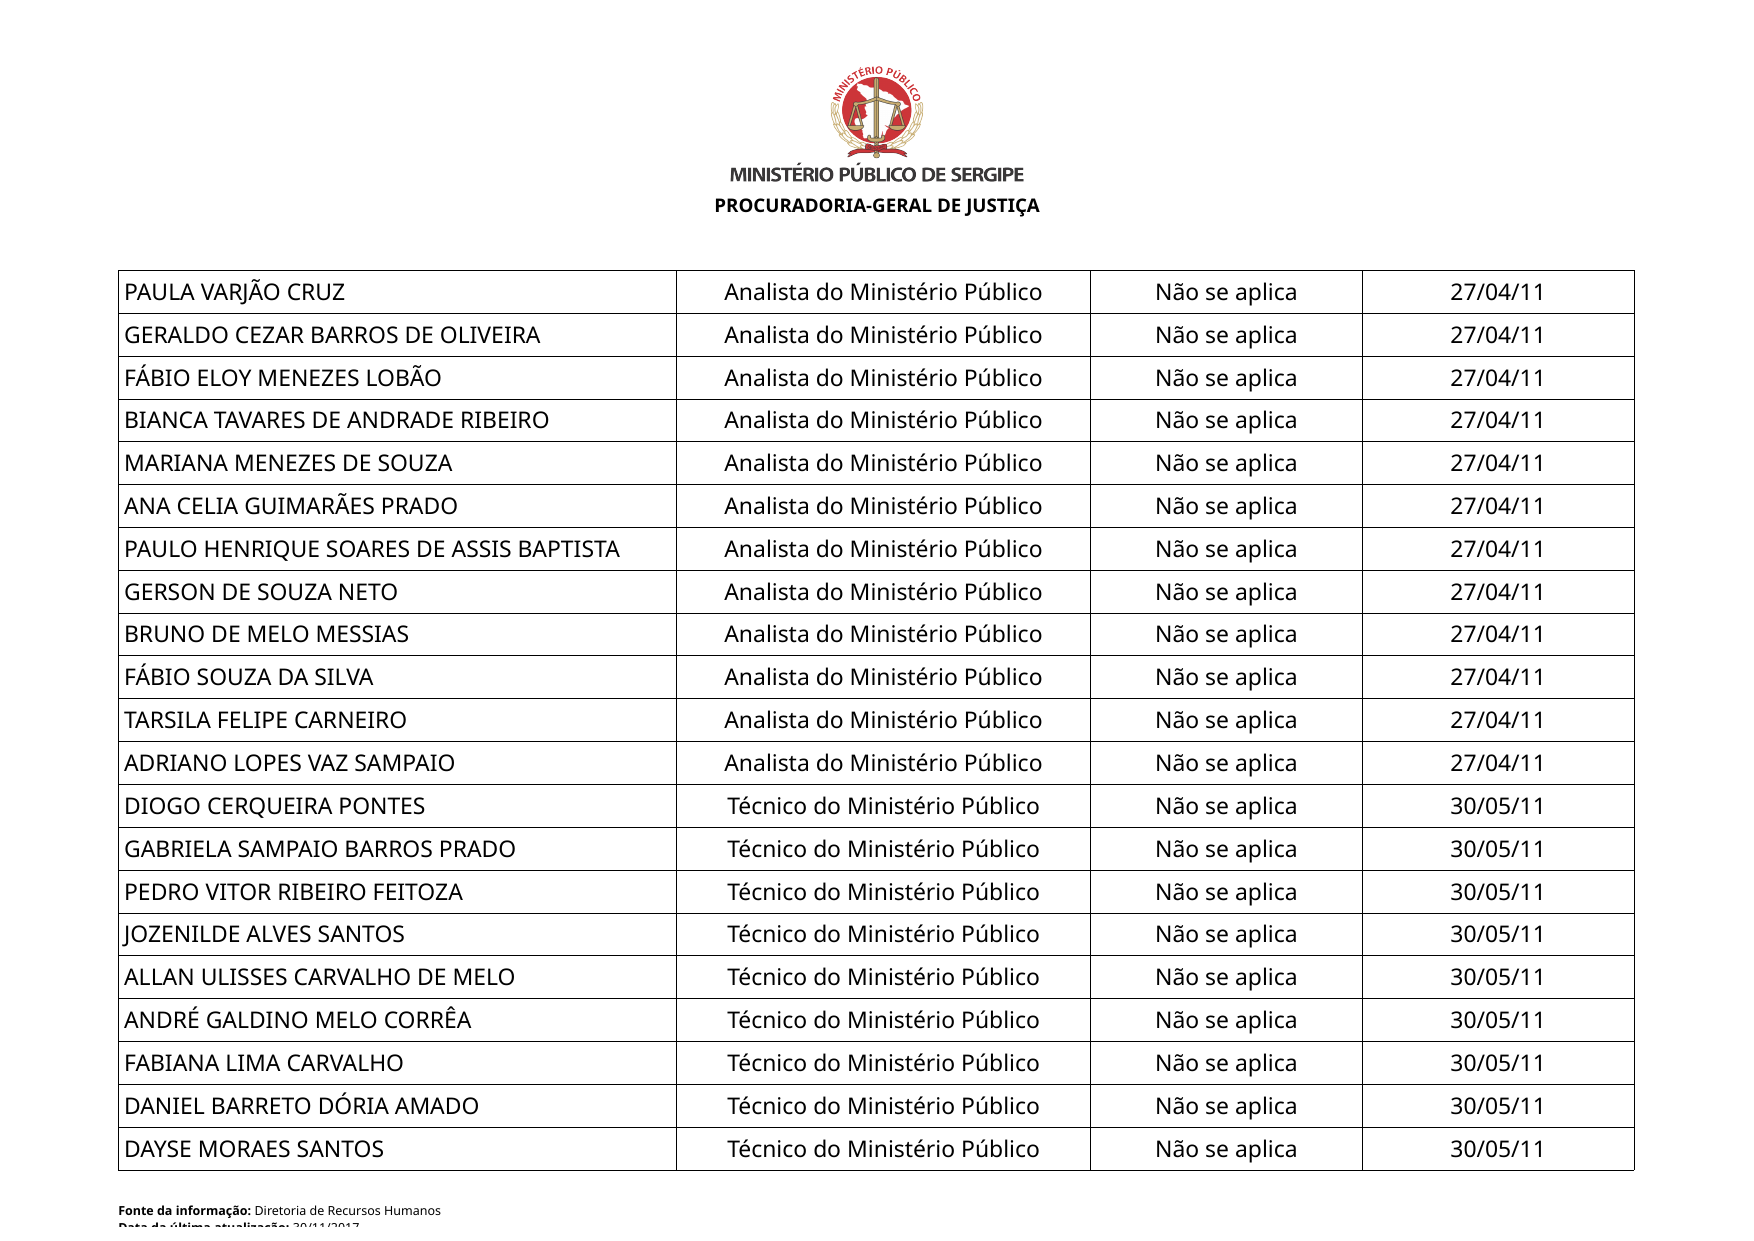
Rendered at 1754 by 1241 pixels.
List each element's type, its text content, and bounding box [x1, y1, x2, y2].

table_cell Analista do Ministério Público [677, 571, 1090, 612]
table_cell DAYSE MORAES SANTOS [119, 1128, 676, 1169]
table_cell Analista do Ministério Público [677, 528, 1090, 570]
table_cell Não se aplica [1091, 742, 1362, 784]
table_cell Técnico do Ministério Público [677, 999, 1090, 1041]
table_cell GERALDO CEZAR BARROS DE OLIVEIRA [119, 314, 676, 356]
table_cell PAULA VARJÃO CRUZ [119, 271, 676, 313]
table_cell JOZENILDE ALVES SANTOS [119, 914, 676, 955]
table_cell ANA CELIA GUIMARÃES PRADO [119, 485, 676, 527]
table_cell GERSON DE SOUZA NETO [119, 571, 676, 612]
table_cell 30/05/11 [1363, 914, 1634, 955]
table_cell Não se aplica [1091, 699, 1362, 741]
table_cell Não se aplica [1091, 614, 1362, 655]
table_cell Não se aplica [1091, 271, 1362, 313]
table_cell 27/04/11 [1363, 571, 1634, 612]
table_cell 27/04/11 [1363, 614, 1634, 655]
table_cell BRUNO DE MELO MESSIAS [119, 614, 676, 655]
table_cell Analista do Ministério Público [677, 485, 1090, 527]
table_cell Não se aplica [1091, 956, 1362, 998]
table_cell Técnico do Ministério Público [677, 1128, 1090, 1169]
table_cell 30/05/11 [1363, 871, 1634, 913]
table_cell 27/04/11 [1363, 699, 1634, 741]
table_cell 30/05/11 [1363, 1085, 1634, 1127]
table_cell BIANCA TAVARES DE ANDRADE RIBEIRO [119, 400, 676, 441]
table_cell Analista do Ministério Público [677, 442, 1090, 484]
table_cell Técnico do Ministério Público [677, 914, 1090, 955]
table_cell Analista do Ministério Público [677, 271, 1090, 313]
table_cell 30/05/11 [1363, 1042, 1634, 1084]
table_cell PAULO HENRIQUE SOARES DE ASSIS BAPTISTA [119, 528, 676, 570]
table_cell Não se aplica [1091, 871, 1362, 913]
picture [730, 66, 1024, 185]
table_cell Analista do Ministério Público [677, 314, 1090, 356]
table_cell DANIEL BARRETO DÓRIA AMADO [119, 1085, 676, 1127]
table_cell Não se aplica [1091, 400, 1362, 441]
table_cell Não se aplica [1091, 442, 1362, 484]
table_cell Técnico do Ministério Público [677, 1042, 1090, 1084]
table_cell DIOGO CERQUEIRA PONTES [119, 785, 676, 827]
table_cell 27/04/11 [1363, 656, 1634, 698]
table_cell Não se aplica [1091, 785, 1362, 827]
table_cell Técnico do Ministério Público [677, 828, 1090, 870]
table_cell Técnico do Ministério Público [677, 871, 1090, 913]
table_cell Analista do Ministério Público [677, 400, 1090, 441]
table_cell FÁBIO ELOY MENEZES LOBÃO [119, 357, 676, 398]
table_cell 30/05/11 [1363, 1128, 1634, 1169]
table_cell Não se aplica [1091, 914, 1362, 955]
table_cell Analista do Ministério Público [677, 699, 1090, 741]
table_cell Não se aplica [1091, 571, 1362, 612]
table_cell 27/04/11 [1363, 400, 1634, 441]
table_cell Não se aplica [1091, 1128, 1362, 1169]
table_cell Não se aplica [1091, 314, 1362, 356]
table_cell Técnico do Ministério Público [677, 956, 1090, 998]
table_cell MARIANA MENEZES DE SOUZA [119, 442, 676, 484]
table_cell 27/04/11 [1363, 442, 1634, 484]
table_cell 30/05/11 [1363, 785, 1634, 827]
table_cell ADRIANO LOPES VAZ SAMPAIO [119, 742, 676, 784]
table_cell Analista do Ministério Público [677, 656, 1090, 698]
table_cell 27/04/11 [1363, 528, 1634, 570]
table_cell 27/04/11 [1363, 314, 1634, 356]
table_cell ANDRÉ GALDINO MELO CORRÊA [119, 999, 676, 1041]
table_cell 27/04/11 [1363, 357, 1634, 398]
table_cell Técnico do Ministério Público [677, 785, 1090, 827]
table_cell FABIANA LIMA CARVALHO [119, 1042, 676, 1084]
table_cell 27/04/11 [1363, 271, 1634, 313]
table_cell 27/04/11 [1363, 485, 1634, 527]
table_cell GABRIELA SAMPAIO BARROS PRADO [119, 828, 676, 870]
table_cell Não se aplica [1091, 1085, 1362, 1127]
table_cell 30/05/11 [1363, 828, 1634, 870]
table_cell Analista do Ministério Público [677, 614, 1090, 655]
table_cell Não se aplica [1091, 999, 1362, 1041]
table_cell Não se aplica [1091, 357, 1362, 398]
table_cell Não se aplica [1091, 828, 1362, 870]
table_cell 30/05/11 [1363, 999, 1634, 1041]
table_cell 30/05/11 [1363, 956, 1634, 998]
table_cell TARSILA FELIPE CARNEIRO [119, 699, 676, 741]
table_cell Técnico do Ministério Público [677, 1085, 1090, 1127]
table_cell Não se aplica [1091, 528, 1362, 570]
table_cell Não se aplica [1091, 485, 1362, 527]
table_cell PEDRO VITOR RIBEIRO FEITOZA [119, 871, 676, 913]
table_cell Não se aplica [1091, 656, 1362, 698]
table_cell Não se aplica [1091, 1042, 1362, 1084]
table_cell Analista do Ministério Público [677, 742, 1090, 784]
table_cell Analista do Ministério Público [677, 357, 1090, 398]
table_cell ALLAN ULISSES CARVALHO DE MELO [119, 956, 676, 998]
table_cell 27/04/11 [1363, 742, 1634, 784]
table_cell FÁBIO SOUZA DA SILVA [119, 656, 676, 698]
